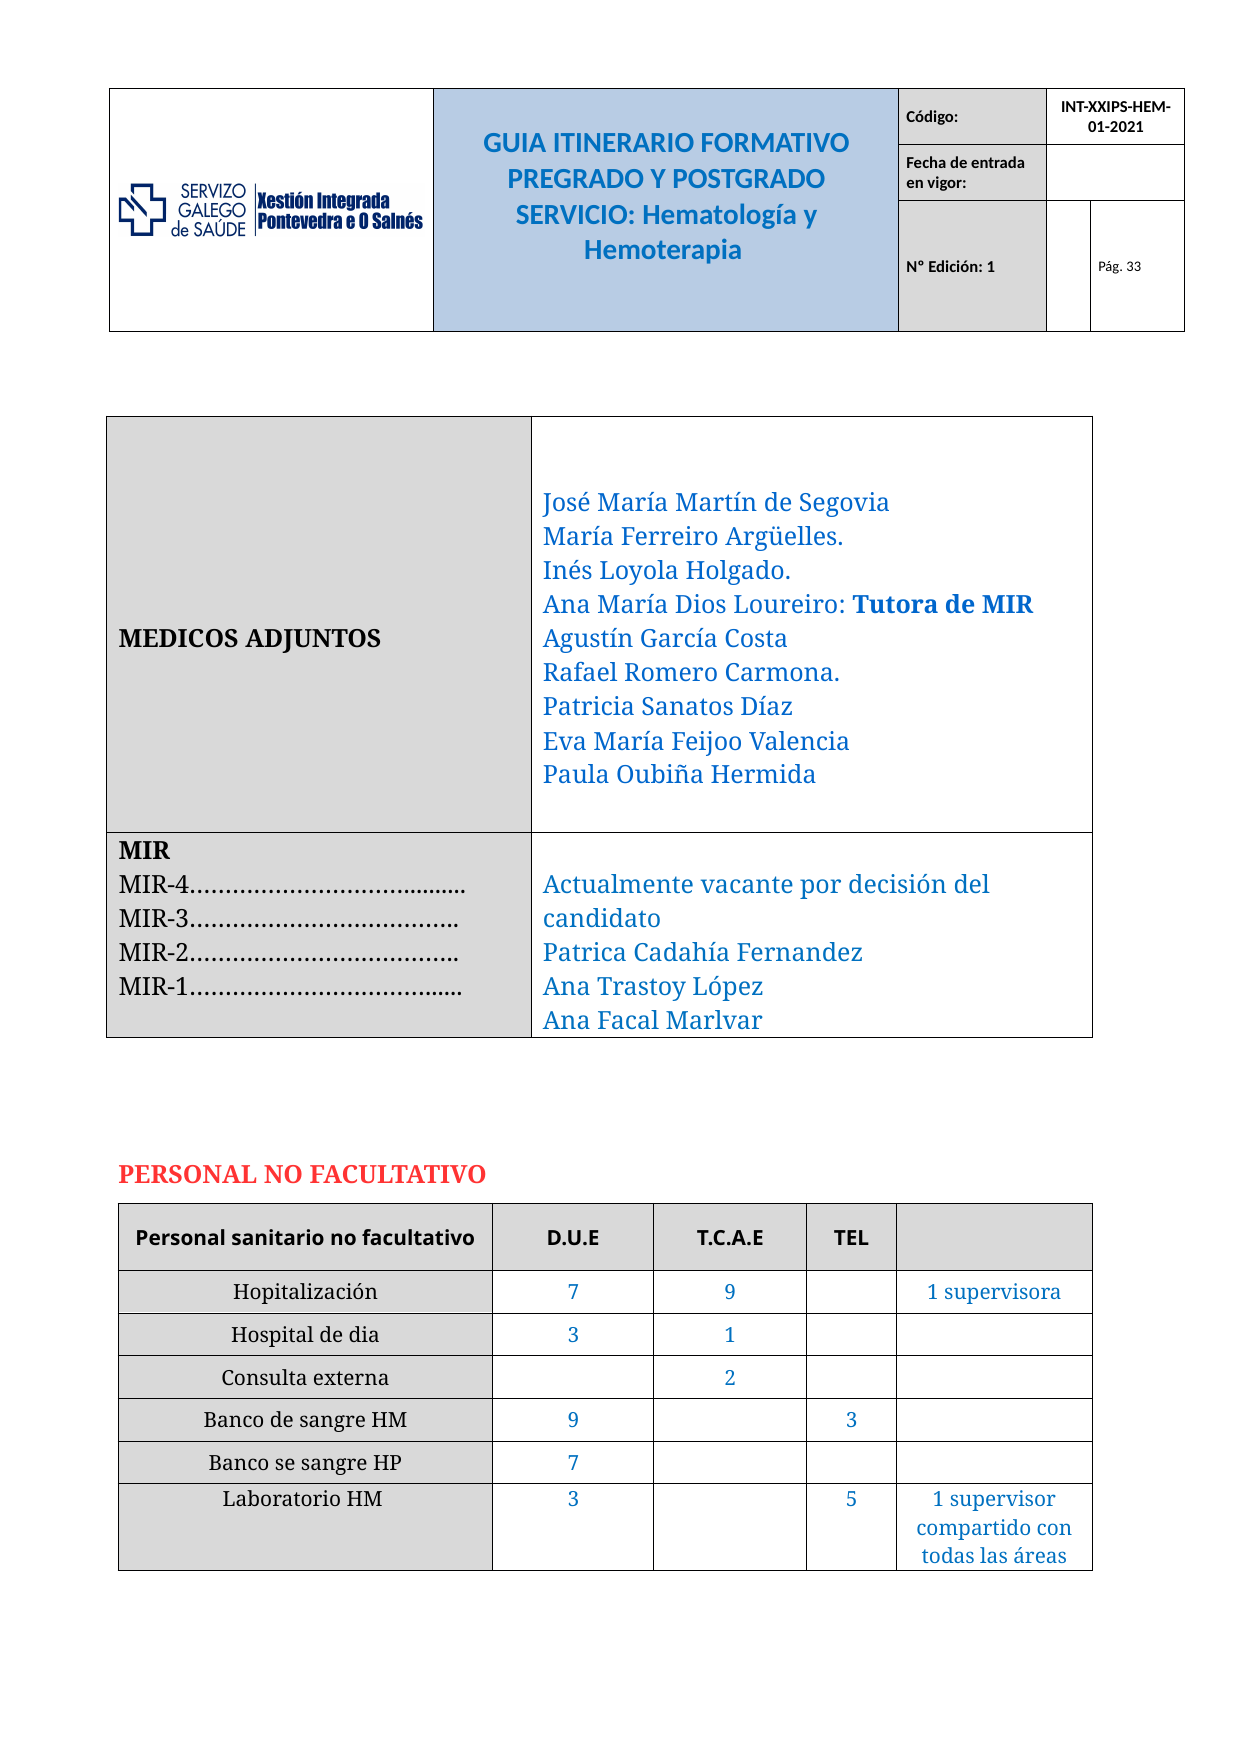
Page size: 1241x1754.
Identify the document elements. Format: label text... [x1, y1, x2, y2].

table_cell Banco de sangre HM [119, 1399, 492, 1441]
table_header [897, 1204, 1092, 1270]
table_cell [807, 1271, 896, 1312]
table_header T.C.A.E [654, 1204, 806, 1270]
table_cell 3 [807, 1399, 896, 1441]
table_cell Laboratorio HM [119, 1484, 492, 1570]
table_cell 9 [654, 1271, 806, 1312]
table_cell [493, 1356, 653, 1398]
table_cell Consulta externa [119, 1356, 492, 1398]
table_cell 9 [493, 1399, 653, 1441]
table_cell [897, 1314, 1092, 1355]
table_cell Actualmente vacante por decisión del candidato Patrica Cadahía Fernandez Ana Trastoy López Ana Facal Marlvar [532, 833, 1092, 1037]
table_cell 5 [807, 1484, 896, 1570]
table_cell MIR MIR-4………………………….......... MIR-3……………………………….. MIR-2……………………………….. MIR-1……………………………...... [107, 833, 531, 1037]
picture [118, 183, 425, 237]
table_cell [897, 1399, 1092, 1441]
table_cell [807, 1356, 896, 1398]
table_cell Banco se sangre HP [119, 1442, 492, 1483]
table_cell 7 [493, 1442, 653, 1483]
table_cell 3 [493, 1314, 653, 1355]
table_cell José María Martín de Segovia María Ferreiro Argüelles. Inés Loyola Holgado. Ana María Dios Loureiro: Tutora de MIR Agustín García Costa Rafael Romero Carmona. Patricia Sanatos Díaz Eva María Feijoo Valencia Paula Oubiña Hermida [532, 417, 1092, 832]
table_cell [654, 1399, 806, 1441]
table_cell [654, 1442, 806, 1483]
table_cell [807, 1442, 896, 1483]
table_cell [897, 1442, 1092, 1483]
table_cell 3 [493, 1484, 653, 1570]
table_cell 1 supervisor compartido con todas las áreas [897, 1484, 1092, 1570]
table_header TEL [807, 1204, 896, 1270]
text PERSONAL NO FACULTATIVO [118, 1156, 1122, 1190]
table_cell MEDICOS ADJUNTOS [107, 417, 531, 832]
table_header D.U.E [493, 1204, 653, 1270]
table_cell 2 [654, 1356, 806, 1398]
table_cell Hospital de dia [119, 1314, 492, 1355]
table_cell 7 [493, 1271, 653, 1312]
table_cell Hopitalización [119, 1271, 492, 1312]
table_cell [654, 1484, 806, 1570]
table_cell [807, 1314, 896, 1355]
table_header Personal sanitario no facultativo [119, 1204, 492, 1270]
table_cell 1 supervisora [897, 1271, 1092, 1312]
table_cell [897, 1356, 1092, 1398]
table_cell 1 [654, 1314, 806, 1355]
